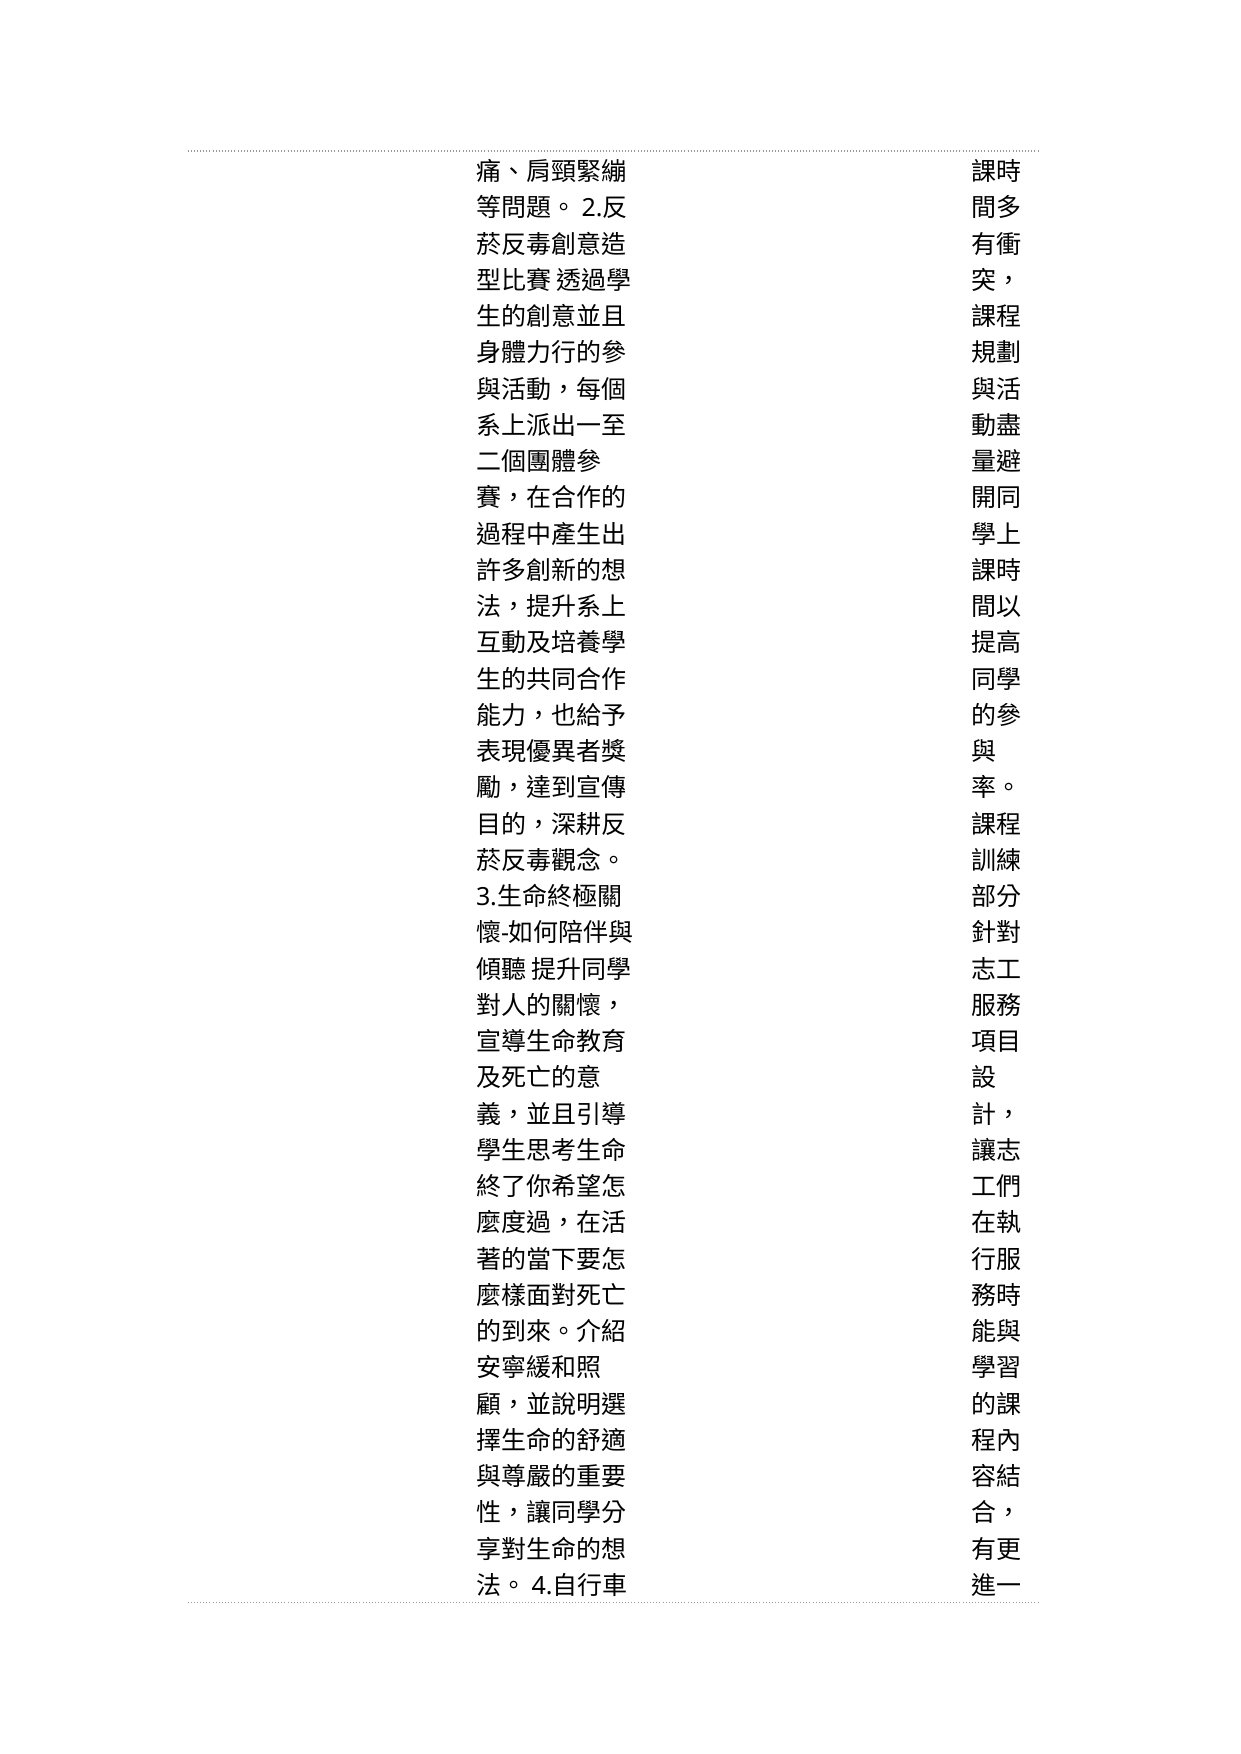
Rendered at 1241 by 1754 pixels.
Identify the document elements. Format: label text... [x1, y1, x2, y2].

table_cell [735, 150, 971, 1602]
table_cell [188, 150, 218, 1602]
table_cell [396, 150, 476, 1602]
table_cell [1040, 150, 1044, 1602]
table_cell 痛、肩頸緊繃等問題。 2.反菸反毒創意造型比賽 透過學生的創意並且身體力行的參與活動，每個系上派出一至二個團體參賽，在合作的過程中產生出許多創新的想法，提升系上互動及培養學生的共同合作能力，也給予表現優異者獎勵，達到宣傳目的，深耕反菸反毒觀念。 3.生命終極關懷-如何陪伴與傾聽 提升同學對人的關懷，宣導生命教育及死亡的意義，並且引導學生思考生命終了你希望怎麼度過，在活著的當下要怎麼樣面對死亡的到來。介紹安寧緩和照顧，並說明選擇生命的舒適與尊嚴的重要性，讓同學分享對生命的想法。 4.自行車 [476, 150, 643, 1602]
table_cell [218, 150, 276, 1602]
table_cell [276, 150, 396, 1602]
table_cell [643, 150, 735, 1602]
table_cell 課時間多有衝突，課程規劃與活動盡量避開同學上課時間以提高同學的參與率。課程訓練部分針對志工服務項目設計，讓志工們在執行服務時能與學習的課程內容結合，有更進一 [971, 150, 1040, 1602]
table_cell [1048, 150, 1053, 1602]
